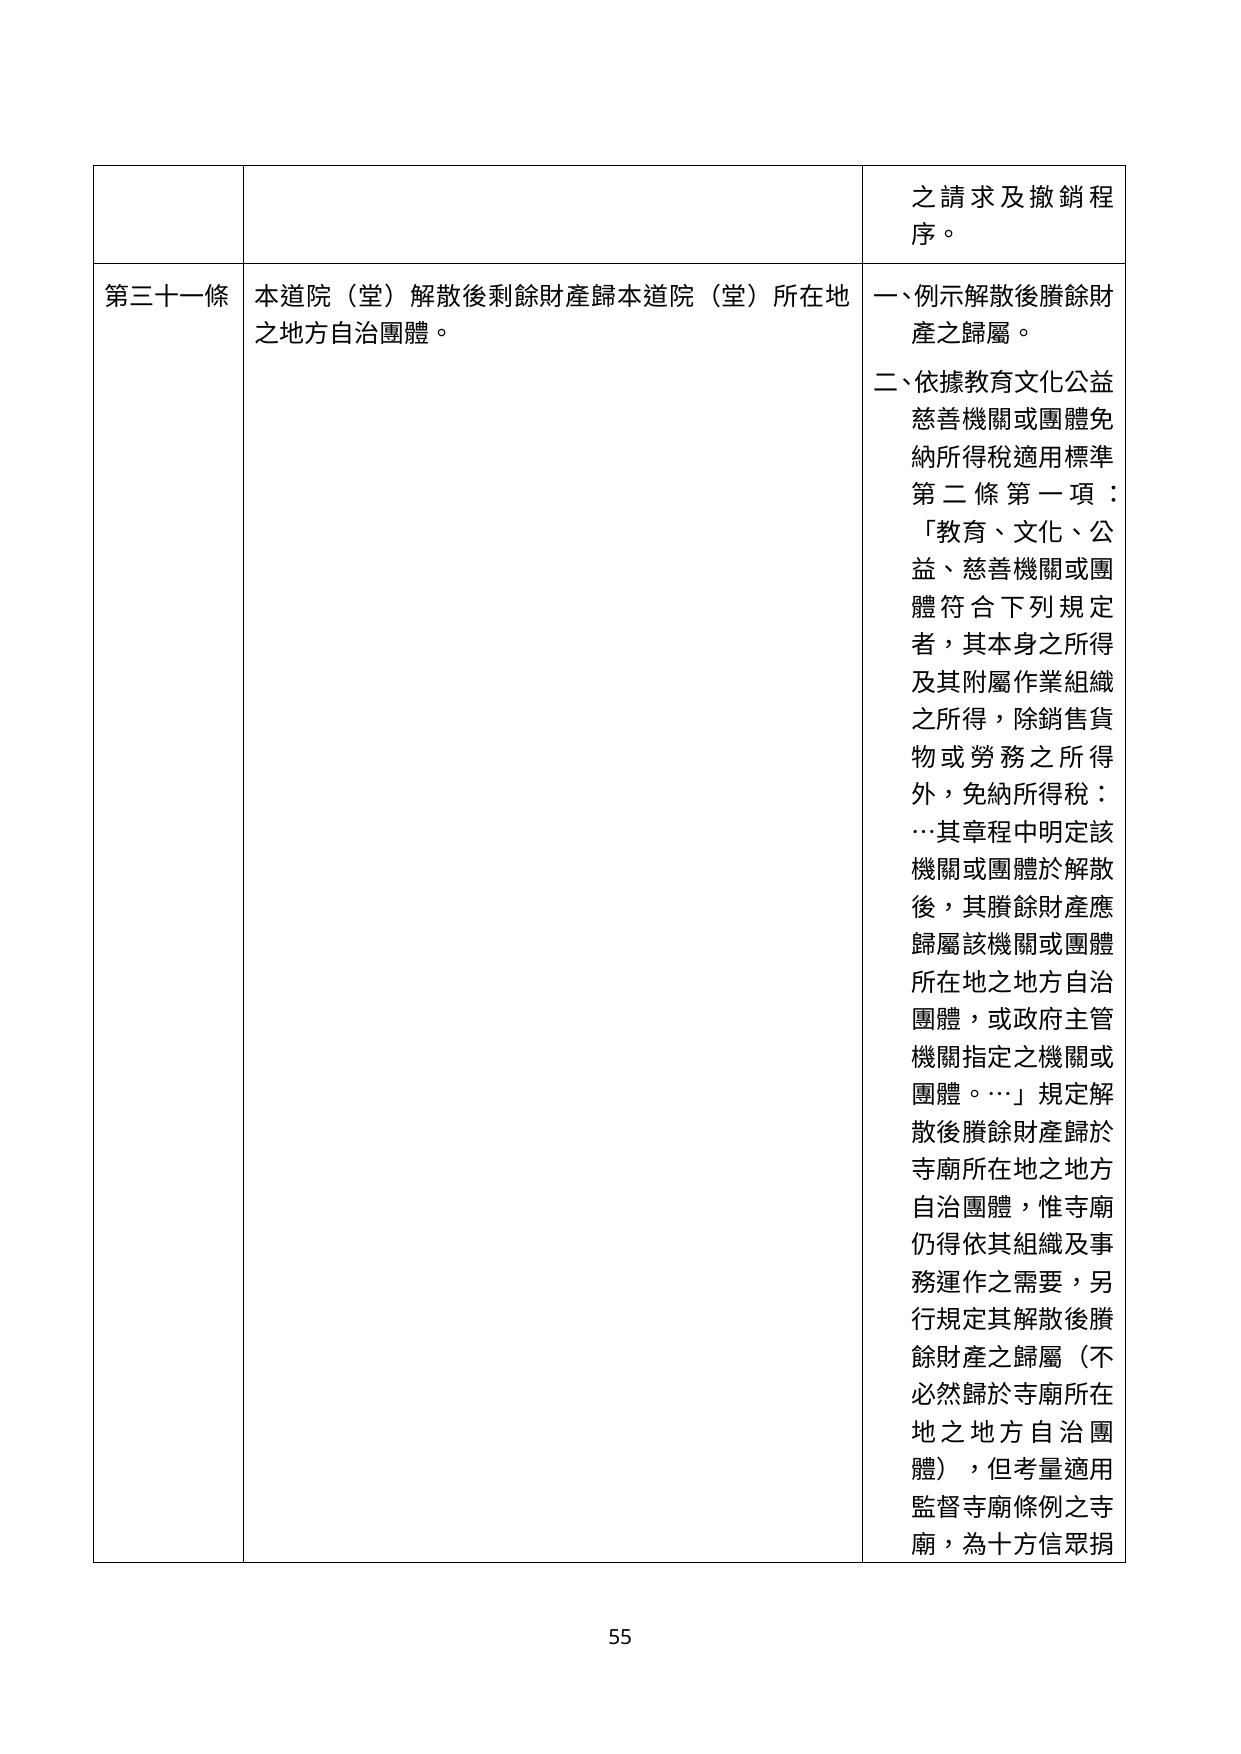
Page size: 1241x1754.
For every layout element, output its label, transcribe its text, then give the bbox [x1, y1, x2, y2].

table_cell [94, 166, 243, 263]
table_cell [244, 166, 862, 263]
table_cell 之請求及撤銷程序。 [863, 166, 1125, 263]
table_cell 第三十一條 [94, 264, 243, 1562]
table_cell 本道院（堂）解散後剩餘財產歸本道院（堂）所在地之地方自治團體。 [244, 264, 862, 1562]
table_cell 一、例示解散後賸餘財產之歸屬。 二、依據教育文化公益慈善機關或團體免納所得稅適用標準第二條第一項：「教育、文化、公益、慈善機關或團體符合下列規定者，其本身之所得及其附屬作業組織之所得，除銷售貨物或勞務之所得外，免納所得稅：…其章程中明定該機關或團體於解散後，其賸餘財產應歸屬該機關或團體所在地之地方自治團體，或政府主管機關指定之機關或團體。…」規定解散後賸餘財產歸於寺廟所在地之地方自治團體，惟寺廟仍得依其組織及事務運作之需要，另行規定其解散後賸餘財產之歸屬（不必然歸於寺廟所在地之地方自治團體），但考量適用監督寺廟條例之寺廟，為十方信眾捐 [863, 264, 1125, 1562]
